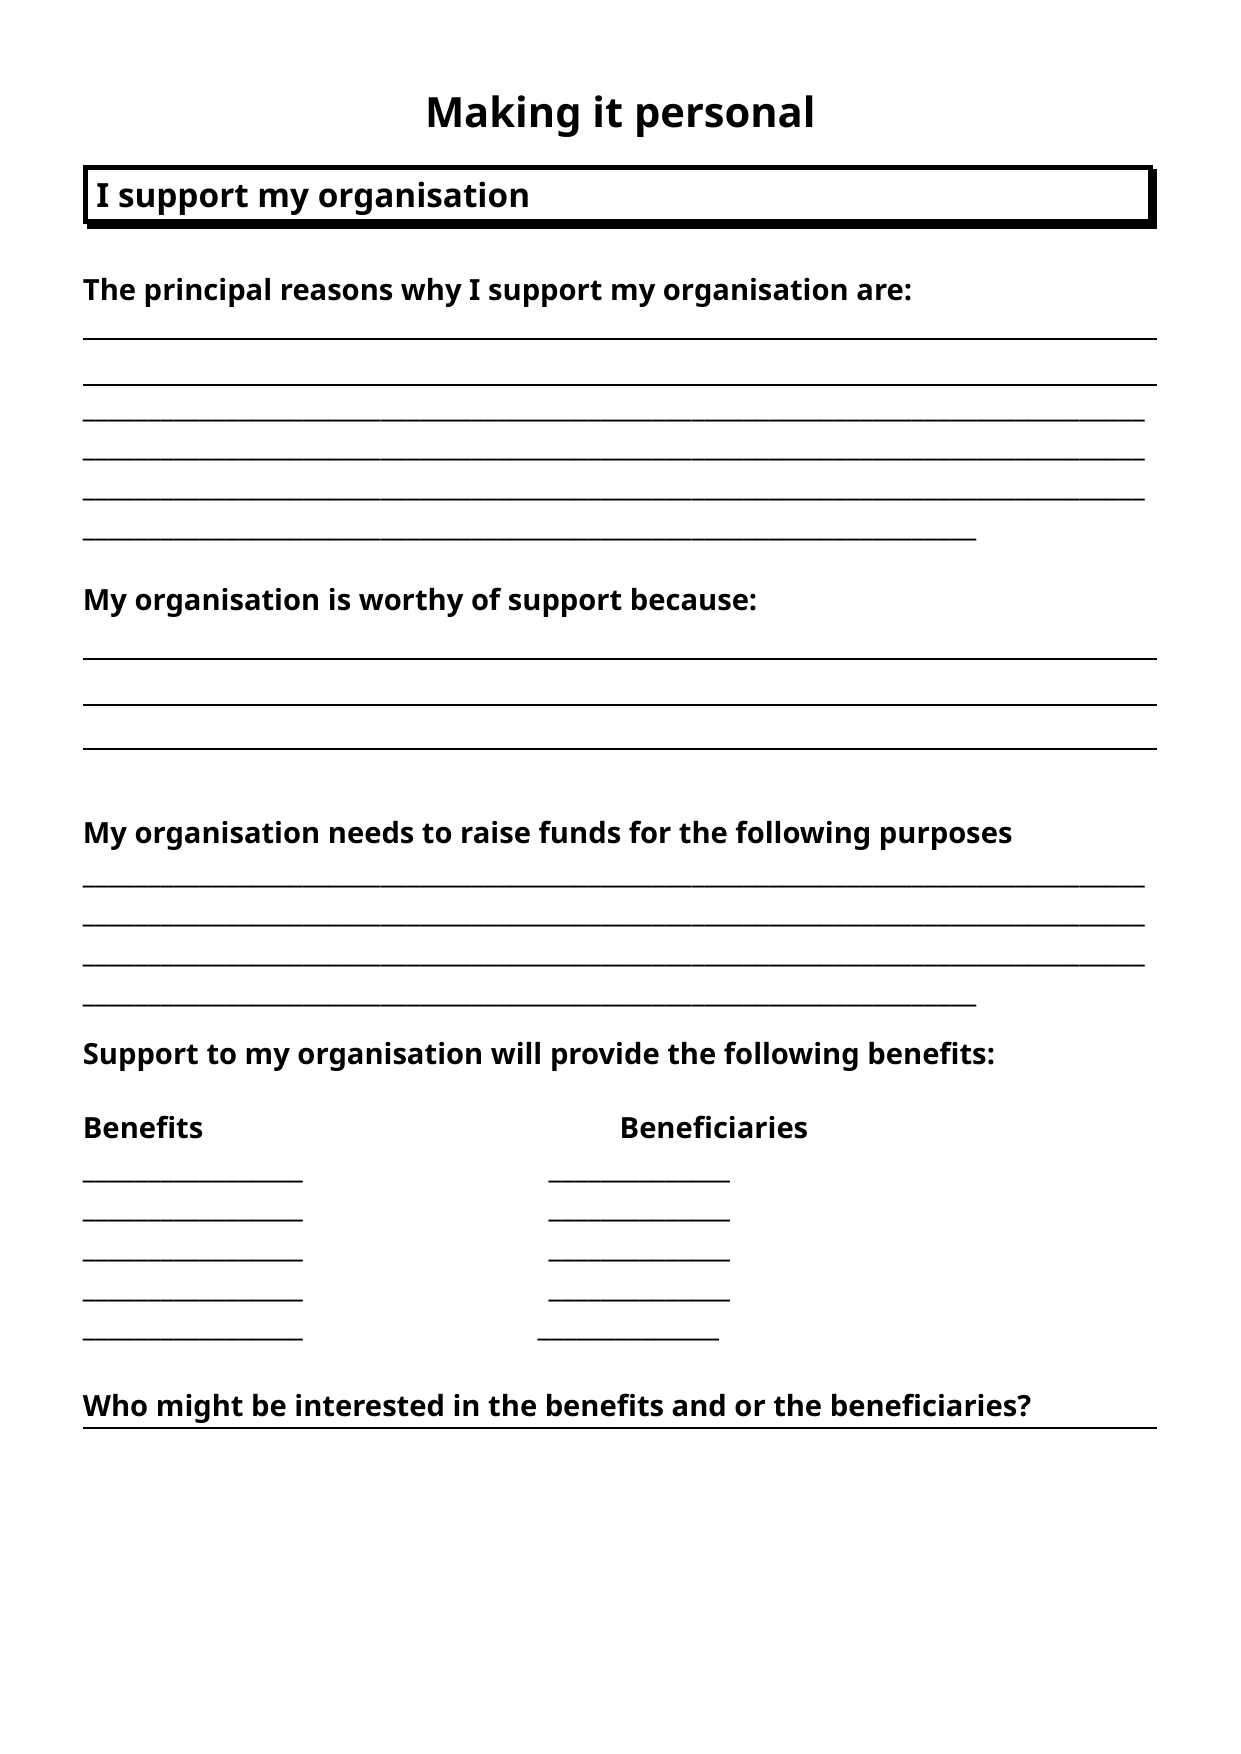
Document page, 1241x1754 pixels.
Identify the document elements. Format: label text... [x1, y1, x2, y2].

text Making it personal [83, 83, 1157, 139]
text _________________ ______________ [83, 1187, 1157, 1226]
text _________________ ______________ [83, 1306, 1157, 1345]
text _________________ ______________ [83, 1147, 1157, 1187]
text _________________ ______________ [83, 1266, 1157, 1306]
subtitle Who might be interested in the benefits and or the beneficiaries? [83, 1385, 1157, 1427]
text Support to my organisation will provide the following benefits: [83, 1033, 1157, 1073]
subtitle Benefits Beneficiaries [83, 1107, 1157, 1147]
text My organisation is worthy of support because: [83, 579, 1157, 618]
subtitle I support my organisation [88, 170, 1148, 219]
subtitle The principal reasons why I support my organisation are: [83, 269, 1157, 309]
text ___________________________________________________________________________________________________________________________________________________________________________________________________________________________________________________________________________________________________________________________ [83, 386, 1157, 545]
text _________________ ______________ [83, 1226, 1157, 1266]
text My organisation needs to raise funds for the following purposes ___________________________________________________________________________________________________________________________________________________________________________________________________________________________________________________________________________________________________________________________ [83, 812, 1157, 1011]
